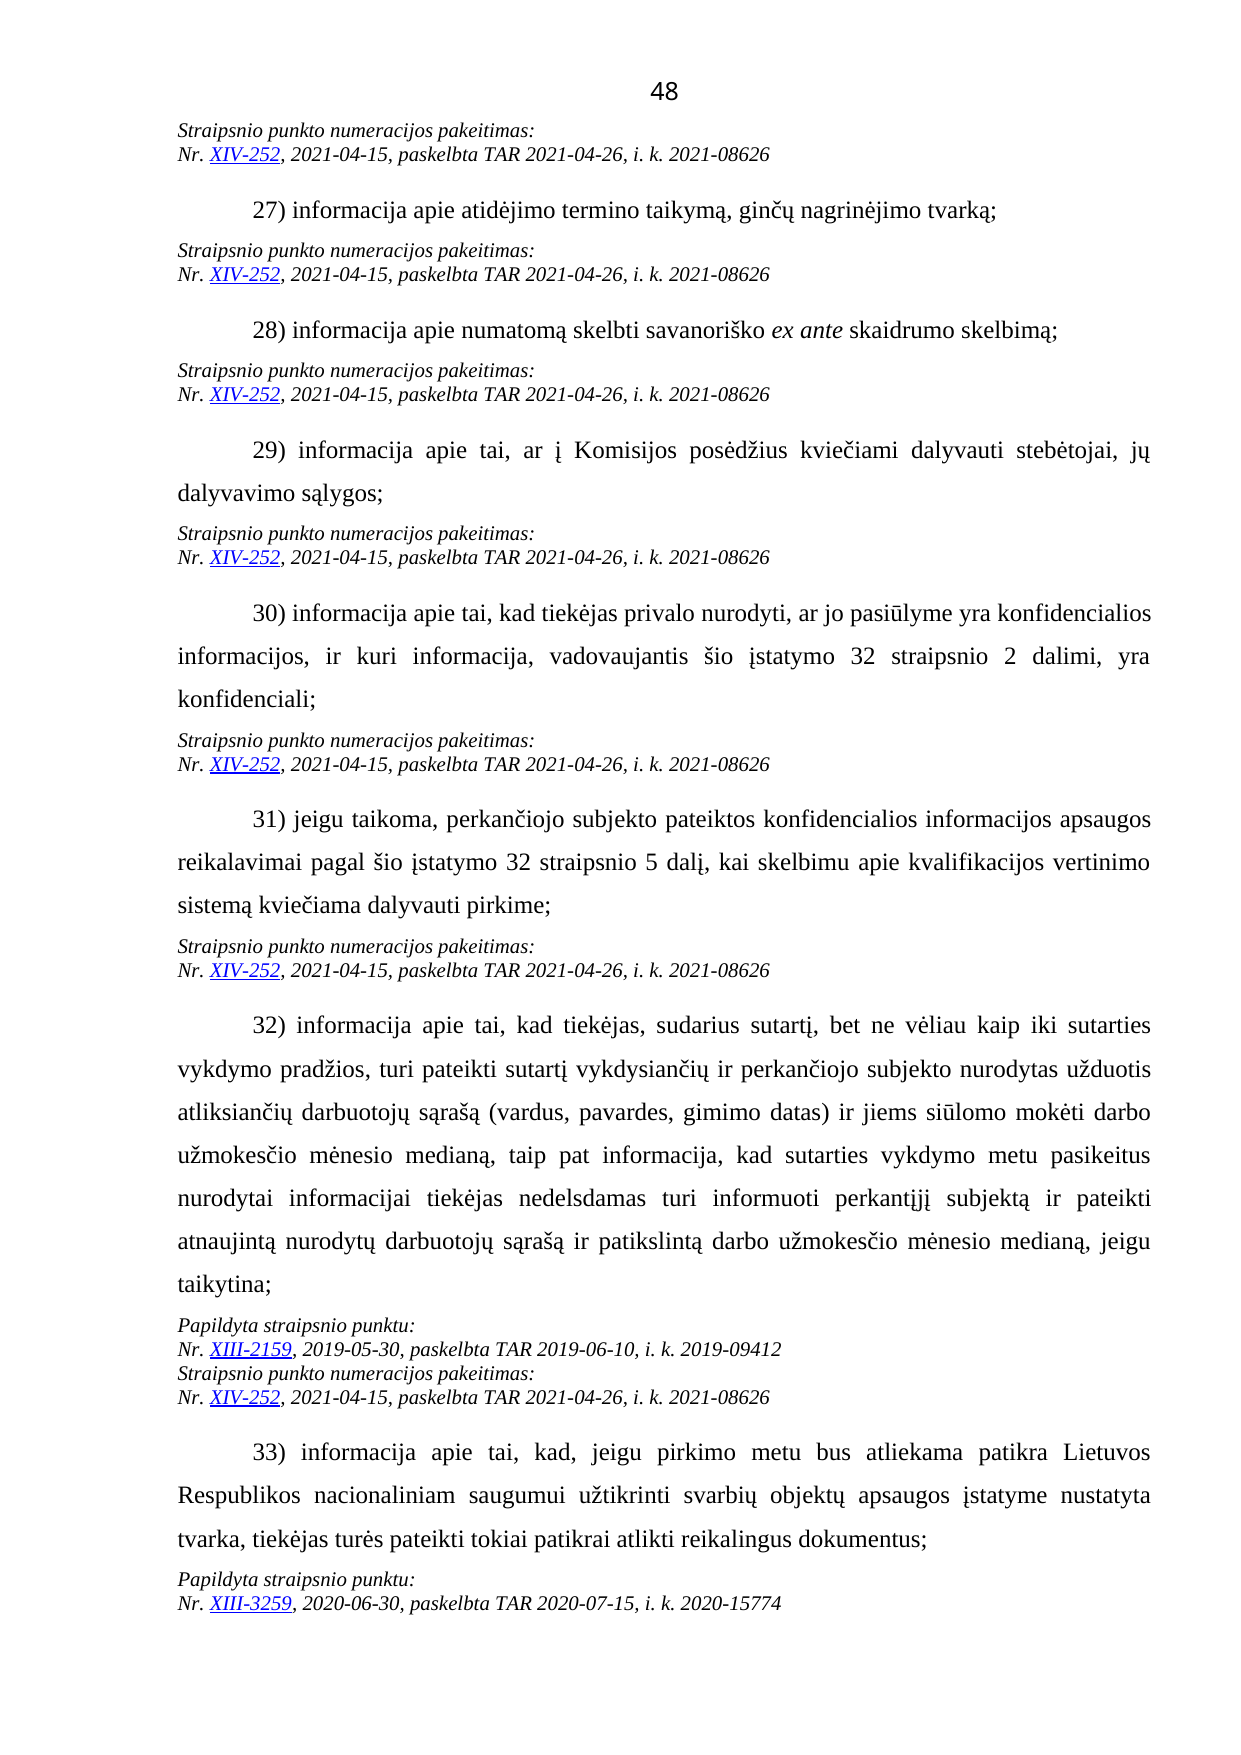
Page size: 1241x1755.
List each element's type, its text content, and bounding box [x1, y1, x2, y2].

text Nr. XIV-252, 2021-04-15, paskelbta TAR 2021-04-26, i. k. 2021-08626 [177, 382, 1152, 406]
subtitle 28) informacija apie numatomą skelbti savanoriško ex ante skaidrumo skelbimą; [177, 315, 1152, 344]
text 31) jeigu taikoma, perkančiojo subjekto pateiktos konfidencialios informacijos apsaugos reikalavimai pagal šio įstatymo 32 straipsnio 5 dalį, kai skelbimu apie kvalifikacijos vertinimo sistemą kviečiama dalyvauti pirkime; [177, 804, 1152, 919]
text 32) informacija apie tai, kad tiekėjas, sudarius sutartį, bet ne vėliau kaip iki sutarties vykdymo pradžios, turi pateikti sutartį vykdysiančių ir perkančiojo subjekto nurodytas užduotis atliksiančių darbuotojų sąrašą (vardus, pavardes, gimimo datas) ir jiems siūlomo mokėti darbo užmokesčio mėnesio medianą, taip pat informacija, kad sutarties vykdymo metu pasikeitus nurodytai informacijai tiekėjas nedelsdamas turi informuoti perkantįjį subjektą ir pateikti atnaujintą nurodytų darbuotojų sąrašą ir patikslintą darbo užmokesčio mėnesio medianą, jeigu taikytina; [177, 1011, 1152, 1298]
text Papildyta straipsnio punktu: [177, 1567, 1152, 1591]
text Straipsnio punkto numeracijos pakeitimas: [177, 521, 1152, 545]
text Nr. XIII-2159, 2019-05-30, paskelbta TAR 2019-06-10, i. k. 2019-09412 [177, 1337, 1152, 1361]
subtitle 30) informacija apie tai, kad tiekėjas privalo nurodyti, ar jo pasiūlyme yra konfidencialios informacijos, ir kuri informacija, vadovaujantis šio įstatymo 32 straipsnio 2 dalimi, yra konfidenciali; [177, 598, 1152, 713]
text 33) informacija apie tai, kad, jeigu pirkimo metu bus atliekama patikra Lietuvos Respublikos nacionaliniam saugumui užtikrinti svarbių objektų apsaugos įstatyme nustatyta tvarka, tiekėjas turės pateikti tokiai patikrai atlikti reikalingus dokumentus; [177, 1437, 1152, 1552]
text Nr. XIV-252, 2021-04-15, paskelbta TAR 2021-04-26, i. k. 2021-08626 [177, 545, 1152, 569]
text Straipsnio punkto numeracijos pakeitimas: [177, 1361, 1152, 1385]
text Nr. XIV-252, 2021-04-15, paskelbta TAR 2021-04-26, i. k. 2021-08626 [177, 958, 1152, 982]
text Nr. XIV-252, 2021-04-15, paskelbta TAR 2021-04-26, i. k. 2021-08626 [177, 752, 1152, 776]
text Straipsnio punkto numeracijos pakeitimas: [177, 358, 1152, 382]
text Nr. XIV-252, 2021-04-15, paskelbta TAR 2021-04-26, i. k. 2021-08626 [177, 262, 1152, 286]
text Straipsnio punkto numeracijos pakeitimas: [177, 727, 1152, 752]
text Nr. XIII-3259, 2020-06-30, paskelbta TAR 2020-07-15, i. k. 2020-15774 [177, 1591, 1152, 1615]
text Nr. XIV-252, 2021-04-15, paskelbta TAR 2021-04-26, i. k. 2021-08626 [177, 1385, 1152, 1409]
text Papildyta straipsnio punktu: [177, 1312, 1152, 1337]
text Straipsnio punkto numeracijos pakeitimas: [177, 118, 1152, 142]
subtitle 29) informacija apie tai, ar į Komisijos posėdžius kviečiami dalyvauti stebėtojai, jų dalyvavimo sąlygos; [177, 435, 1152, 507]
text Straipsnio punkto numeracijos pakeitimas: [177, 934, 1152, 958]
text Nr. XIV-252, 2021-04-15, paskelbta TAR 2021-04-26, i. k. 2021-08626 [177, 142, 1152, 166]
subtitle 27) informacija apie atidėjimo termino taikymą, ginčų nagrinėjimo tvarką; [177, 195, 1152, 224]
text Straipsnio punkto numeracijos pakeitimas: [177, 238, 1152, 262]
